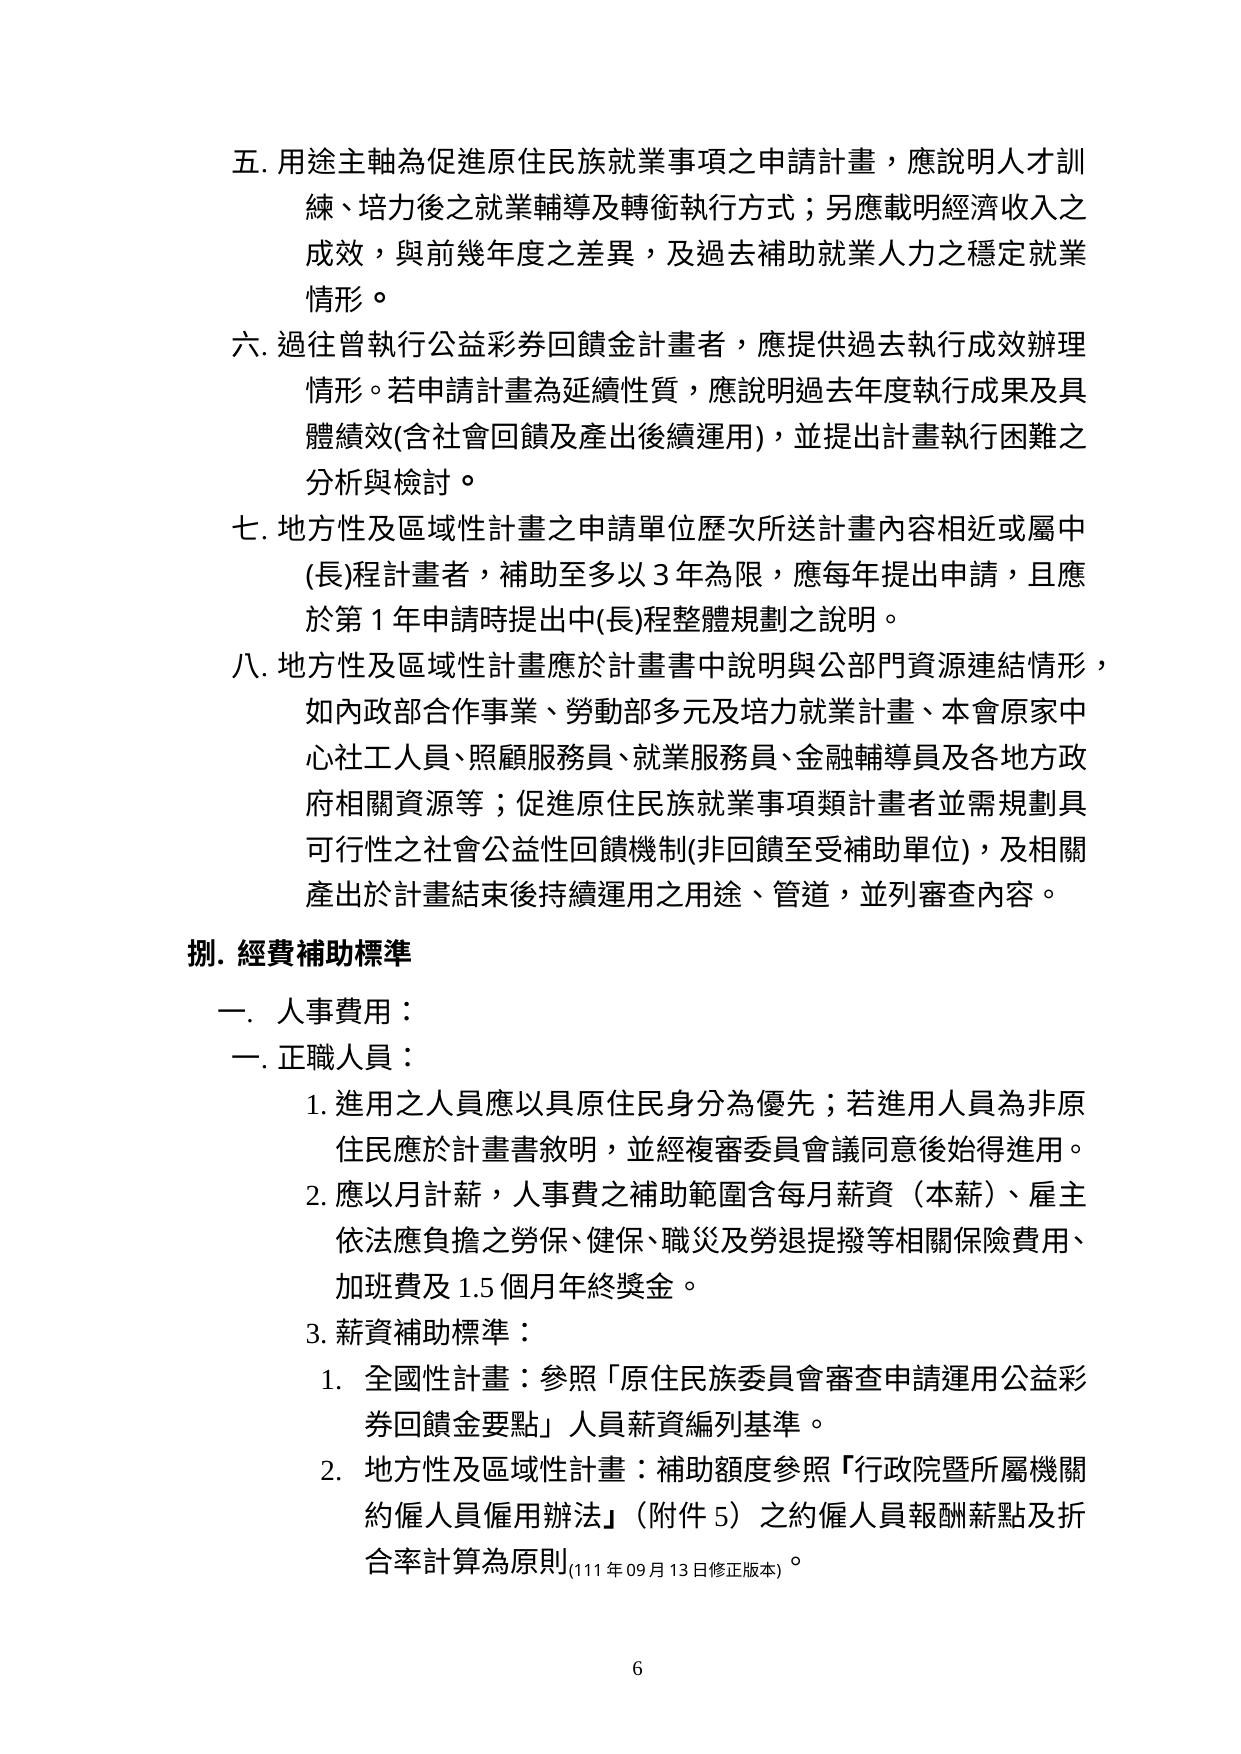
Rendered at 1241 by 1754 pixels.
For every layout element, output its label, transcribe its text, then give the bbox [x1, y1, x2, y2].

list 地方性及區域性計畫：補助額度參照「行政院暨所屬機關約僱人員僱用辦法」（附件5）之約僱人員報酬薪點及折合率計算為原則(111年09月13日修正版本)。 [320, 1444, 1087, 1582]
list 應以月計薪，人事費之補助範圍含每月薪資（本薪）、雇主依法應負擔之勞保、健保、職災及勞退提撥等相關保險費用、加班費及1.5個月年終獎金。 [305, 1169, 1087, 1307]
list 進用之人員應以具原住民身分為優先；若進用人員為非原住民應於計畫書敘明，並經複審委員會議同意後始得進用。 [305, 1077, 1087, 1169]
list 人事費用： [217, 986, 1087, 1032]
list 用途主軸為促進原住民族就業事項之申請計畫，應說明人才訓練、培力後之就業輔導及轉銜執行方式；另應載明經濟收入之成效，與前幾年度之差異，及過去補助就業人力之穩定就業情形。 [231, 136, 1087, 319]
list 地方性及區域性計畫應於計畫書中說明與公部門資源連結情形，如內政部合作事業、勞動部多元及培力就業計畫、本會原家中心社工人員、照顧服務員、就業服務員、金融輔導員及各地方政府相關資源等；促進原住民族就業事項類計畫者並需規劃具可行性之社會公益性回饋機制(非回饋至受補助單位)，及相關產出於計畫結束後持續運用之用途、管道，並列審查內容。 [231, 640, 1087, 915]
list 過往曾執行公益彩券回饋金計畫者，應提供過去執行成效辦理情形。若申請計畫為延續性質，應說明過去年度執行成果及具體績效(含社會回饋及產出後續運用)，並提出計畫執行困難之分析與檢討。 [231, 319, 1087, 502]
list 薪資補助標準： [305, 1307, 1087, 1352]
list 經費補助標準 [187, 927, 1087, 973]
list 正職人員： [231, 1032, 1087, 1077]
list 全國性計畫：參照「原住民族委員會審查申請運用公益彩券回饋金要點」人員薪資編列基準。 [320, 1352, 1087, 1444]
list 地方性及區域性計畫之申請單位歷次所送計畫內容相近或屬中(長)程計畫者，補助至多以3年為限，應每年提出申請，且應於第1年申請時提出中(長)程整體規劃之說明。 [231, 502, 1087, 640]
